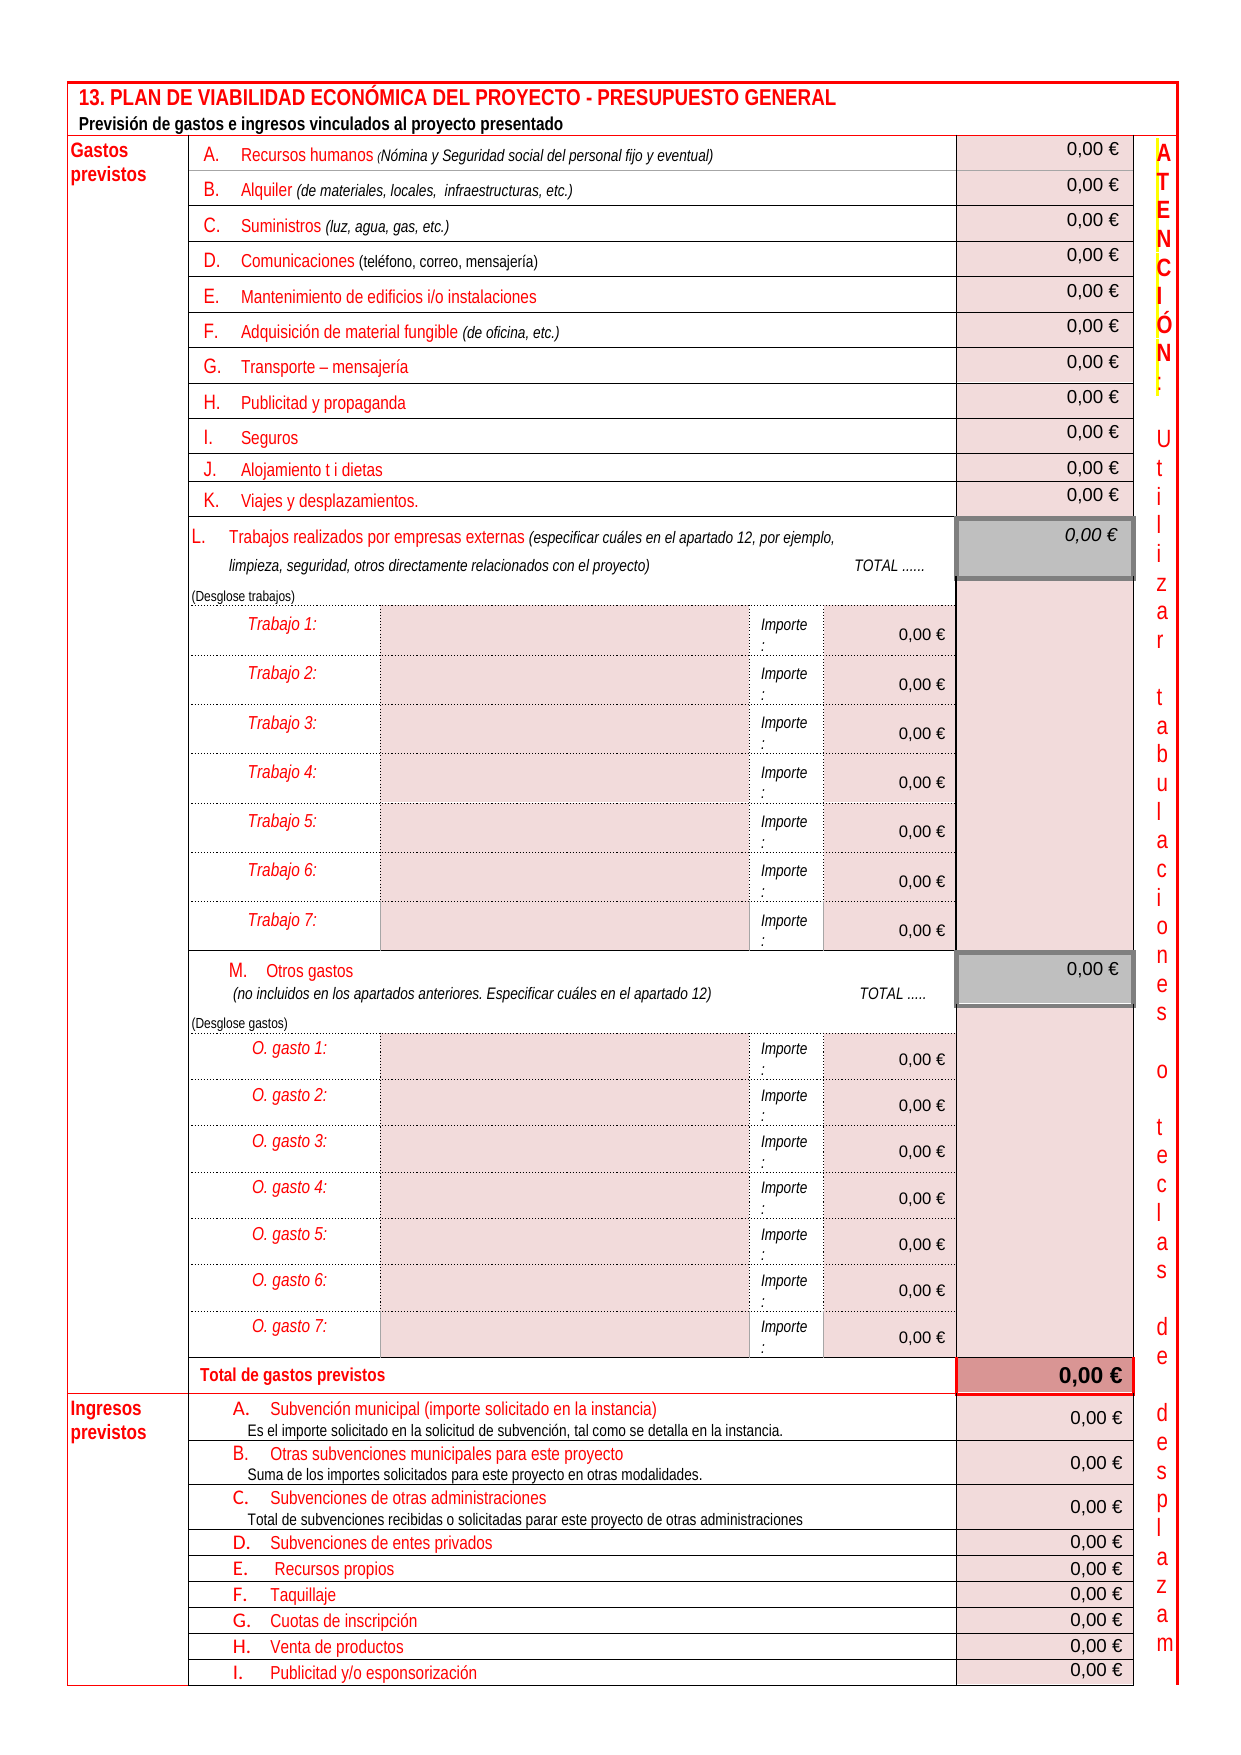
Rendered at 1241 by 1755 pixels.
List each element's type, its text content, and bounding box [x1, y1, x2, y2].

table_cell [1179, 852, 1192, 901]
table_cell [1179, 135, 1192, 170]
table_cell [1179, 1033, 1192, 1079]
table_cell Trabajo 2: [189, 655, 380, 704]
table_cell Comunicaciones (teléfono, correo, mensajería) [189, 242, 956, 276]
table_cell O. gasto 4: [189, 1172, 380, 1218]
table_cell 0,00 € [959, 955, 1131, 1003]
table_cell Importe: [750, 1033, 823, 1079]
table_cell Ingresos previstos [68, 1394, 188, 1684]
table_cell 0,00 € [824, 1033, 956, 1079]
table_cell [1179, 205, 1192, 241]
table_cell [1179, 418, 1192, 453]
table_cell Importe: [750, 655, 823, 704]
table_cell Importe: [750, 1311, 823, 1357]
table_cell [1179, 453, 1192, 481]
table_cell [1179, 950, 1192, 1003]
table_cell 0,00 € [957, 482, 1133, 516]
table_cell O. gasto 7: [189, 1311, 380, 1357]
table_cell [1179, 516, 1192, 576]
table_header [1179, 81, 1192, 113]
table_cell [1179, 1633, 1192, 1659]
table_cell [380, 655, 749, 704]
table_cell Importe: [750, 1079, 823, 1125]
table_cell 0,00 € [957, 313, 1133, 347]
table_cell Seguros [189, 419, 956, 453]
table_cell 0,00 € [957, 1556, 1133, 1581]
table_cell [1179, 383, 1192, 418]
table_cell O. gasto 1: [189, 1033, 380, 1079]
table_cell [1179, 1125, 1192, 1172]
table_cell Viajes y desplazamientos. [189, 482, 956, 516]
table_cell 0,00 € [957, 136, 1133, 170]
table_cell 0,00 € [957, 1608, 1133, 1633]
table_cell [380, 1172, 749, 1218]
table_cell [380, 704, 749, 753]
table_cell Importe: [750, 1218, 823, 1264]
table_cell Importe: [750, 605, 823, 655]
table_cell [1179, 901, 1192, 950]
table_cell 0,00 € [824, 605, 955, 655]
table_cell [1179, 347, 1192, 382]
table_cell 0,00 € [957, 242, 1133, 276]
table_cell 0,00 € [957, 1485, 1133, 1529]
table_cell Suministros (luz, agua, gas, etc.) [189, 206, 956, 241]
table_cell [1179, 276, 1192, 312]
table_cell [1179, 1581, 1192, 1607]
table_cell 0,00 € [957, 1530, 1133, 1555]
table_cell [1179, 753, 1192, 802]
table_cell 0,00 € [957, 206, 1133, 241]
table_cell Trabajo 1: [189, 605, 380, 655]
table_cell [1179, 1393, 1192, 1440]
table_cell 0,00 € [824, 1311, 956, 1357]
table_cell [380, 1264, 749, 1311]
table_cell [380, 852, 749, 901]
table_cell [380, 1125, 749, 1172]
table_cell Venta de productos [189, 1634, 956, 1659]
table_cell 0,00 € [957, 277, 1133, 312]
table_cell [1179, 1484, 1192, 1529]
table_cell [1179, 1218, 1192, 1264]
table_cell Publicitad y/o esponsorización [189, 1660, 956, 1684]
table_cell Subvenciones de otras administraciones Total de subvenciones recibidas o solicitadas parar este proyecto de otras administraciones [189, 1485, 956, 1529]
table_cell Trabajo 3: [189, 704, 380, 753]
table_cell [1179, 113, 1192, 134]
table_cell 0,00 € [959, 521, 1131, 576]
table_cell 0,00 € [957, 348, 1133, 382]
table_cell [1179, 1357, 1192, 1392]
table_cell Subvención municipal (importe solicitado en la instancia) Es el importe solicitado en la solicitud de subvención, tal como se detalla en la instancia. [189, 1394, 956, 1440]
table_cell [380, 1218, 749, 1264]
table_cell 0,00 € [824, 1172, 956, 1218]
table_cell Trabajo 7: [189, 901, 380, 950]
table_cell [1179, 605, 1192, 655]
table_cell Alquiler (de materiales, locales, infraestructuras, etc.) [189, 171, 956, 205]
table_cell 0,00 € [824, 852, 955, 901]
table_cell [957, 1008, 1133, 1357]
table_cell [1179, 481, 1192, 516]
table_cell Importe: [750, 803, 823, 852]
table_cell [1179, 1264, 1192, 1311]
table_cell Trabajo 6: [189, 852, 380, 901]
table_cell 0,00 € [824, 901, 955, 950]
table_header 13. PLAN DE VIABILIDAD ECONÓMICA DEL PROYECTO - PRESUPUESTO GENERAL [68, 84, 1176, 113]
table_cell [380, 753, 749, 802]
table_cell 0,00 € [824, 753, 955, 802]
table_cell 0,00 € [957, 454, 1133, 481]
table_cell Total de gastos previstos [189, 1358, 955, 1392]
table_cell Subvenciones de entes privados [189, 1530, 956, 1555]
table_cell [381, 1311, 749, 1357]
table_cell [1179, 1555, 1192, 1581]
table_cell [1179, 1659, 1192, 1684]
table_cell Alojamiento t i dietas [189, 454, 956, 481]
table_cell Taquillaje [189, 1582, 956, 1607]
table_cell 0,00 € [824, 655, 955, 704]
table_cell Trabajos realizados por empresas externas (especificar cuáles en el apartado 12, por ejemplo, limpieza, seguridad, otros directamente relacionados con el proyecto) TOTAL ...... [189, 517, 954, 576]
table_cell [1179, 241, 1192, 276]
table_cell Importe: [750, 901, 823, 950]
table_cell [380, 803, 749, 852]
table_cell Mantenimiento de edificios i/o instalaciones [189, 277, 956, 312]
table_cell Importe: [750, 753, 823, 802]
table_cell 0,00 € [824, 1218, 956, 1264]
table_cell Importe: [750, 1172, 823, 1218]
table_cell [1179, 704, 1192, 753]
table_cell Adquisición de material fungible (de oficina, etc.) [189, 313, 956, 347]
table_cell [1179, 576, 1192, 605]
table_cell Importe: [750, 852, 823, 901]
table_cell 0,00 € [824, 704, 955, 753]
table_cell [1179, 1079, 1192, 1125]
table_cell [1179, 312, 1192, 347]
table_cell [1179, 1607, 1192, 1633]
table_cell O. gasto 5: [189, 1218, 380, 1264]
table_cell [1179, 1004, 1192, 1033]
table_cell Otras subvenciones municipales para este proyecto Suma de los importes solicitados para este proyecto en otras modalidades. [189, 1441, 956, 1484]
table_cell ATENCIÓN: Utilizar tabulaciones o teclas de desplazamiento para introducir los importes (NO UTILIZAR INTRO) [1134, 136, 1176, 1684]
table_cell [1179, 1172, 1192, 1218]
table_cell 0,00 € [824, 803, 955, 852]
table_cell 0,00 € [824, 1079, 956, 1125]
table_cell Importe: [750, 1264, 823, 1311]
table_cell Cuotas de inscripción [189, 1608, 956, 1633]
table_cell 0,00 € [957, 384, 1133, 418]
table_cell [1179, 1311, 1192, 1357]
table_cell Gastos previstos [68, 136, 188, 1392]
table_cell Recursos propios [189, 1556, 956, 1581]
table_cell [381, 901, 749, 950]
table_cell [957, 581, 1133, 950]
table_cell O. gasto 3: [189, 1125, 380, 1172]
table_cell [380, 605, 749, 655]
table_cell 0,00 € [957, 1441, 1133, 1484]
table_cell Importe: [750, 1125, 823, 1172]
table_cell 0,00 € [957, 171, 1133, 205]
table_cell [380, 1033, 749, 1079]
table_cell [1179, 803, 1192, 852]
table_cell [1179, 1440, 1192, 1484]
table_cell Recursos humanos (Nómina y Seguridad social del personal fijo y eventual) [189, 136, 956, 170]
table_cell (Desglose gastos) [189, 1004, 956, 1033]
table_cell Transporte – mensajería [189, 348, 956, 382]
table_cell [1179, 1529, 1192, 1555]
table_cell Otros gastos (no incluidos en los apartados anteriores. Especificar cuáles en el apartado 12) TOTAL ..... [189, 951, 954, 1003]
table_cell 0,00 € [957, 1634, 1133, 1659]
table_cell O. gasto 2: [189, 1079, 380, 1125]
table_cell Trabajo 4: [189, 753, 380, 802]
table_cell Importe: [750, 704, 823, 753]
table_cell 0,00 € [957, 1582, 1133, 1607]
table_cell 0,00 € [957, 1660, 1133, 1684]
table_cell [1179, 655, 1192, 704]
table_cell 0,00 € [957, 1396, 1133, 1440]
table_cell (Desglose trabajos) [189, 576, 955, 605]
table_cell O. gasto 6: [189, 1264, 380, 1311]
table_cell 0,00 € [824, 1264, 956, 1311]
table_cell Publicitad y propaganda [189, 384, 956, 418]
table_cell 0,00 € [958, 1358, 1132, 1392]
table_cell 0,00 € [957, 419, 1133, 453]
table_cell 0,00 € [824, 1125, 956, 1172]
table_cell [1179, 170, 1192, 205]
table_cell [380, 1079, 749, 1125]
table_cell Trabajo 5: [189, 803, 380, 852]
table_cell Previsión de gastos e ingresos vinculados al proyecto presentado [68, 113, 1176, 134]
